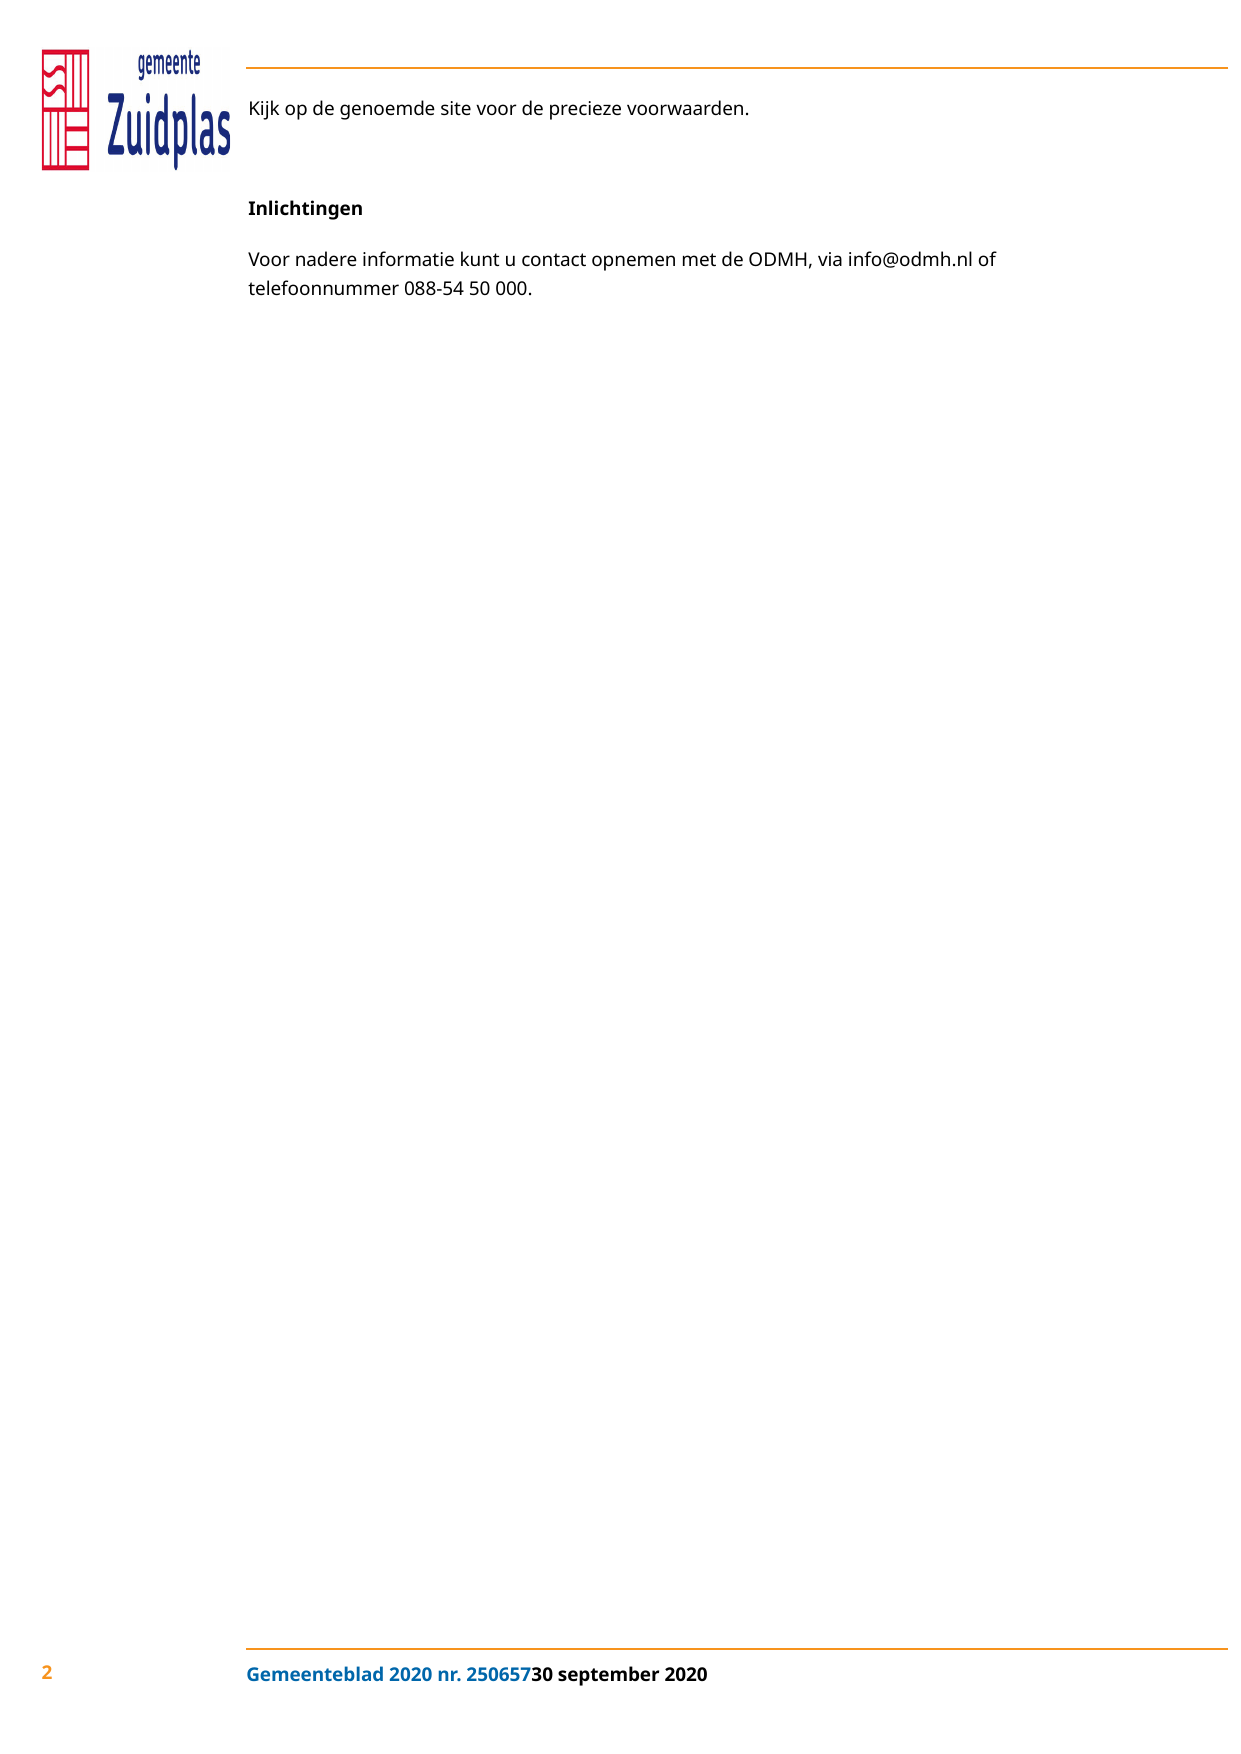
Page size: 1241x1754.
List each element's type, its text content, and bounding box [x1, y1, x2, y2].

text Inlichtingen [248, 196, 1152, 221]
text Kijk op de genoemde site voor de precieze voorwaarden. [248, 95, 1152, 121]
text Voor nadere informatie kunt u contact opnemen met de ODMH, via info@odmh.nl of telefoonnummer 088-54 50 000. [248, 246, 1152, 301]
picture [41, 47, 231, 172]
